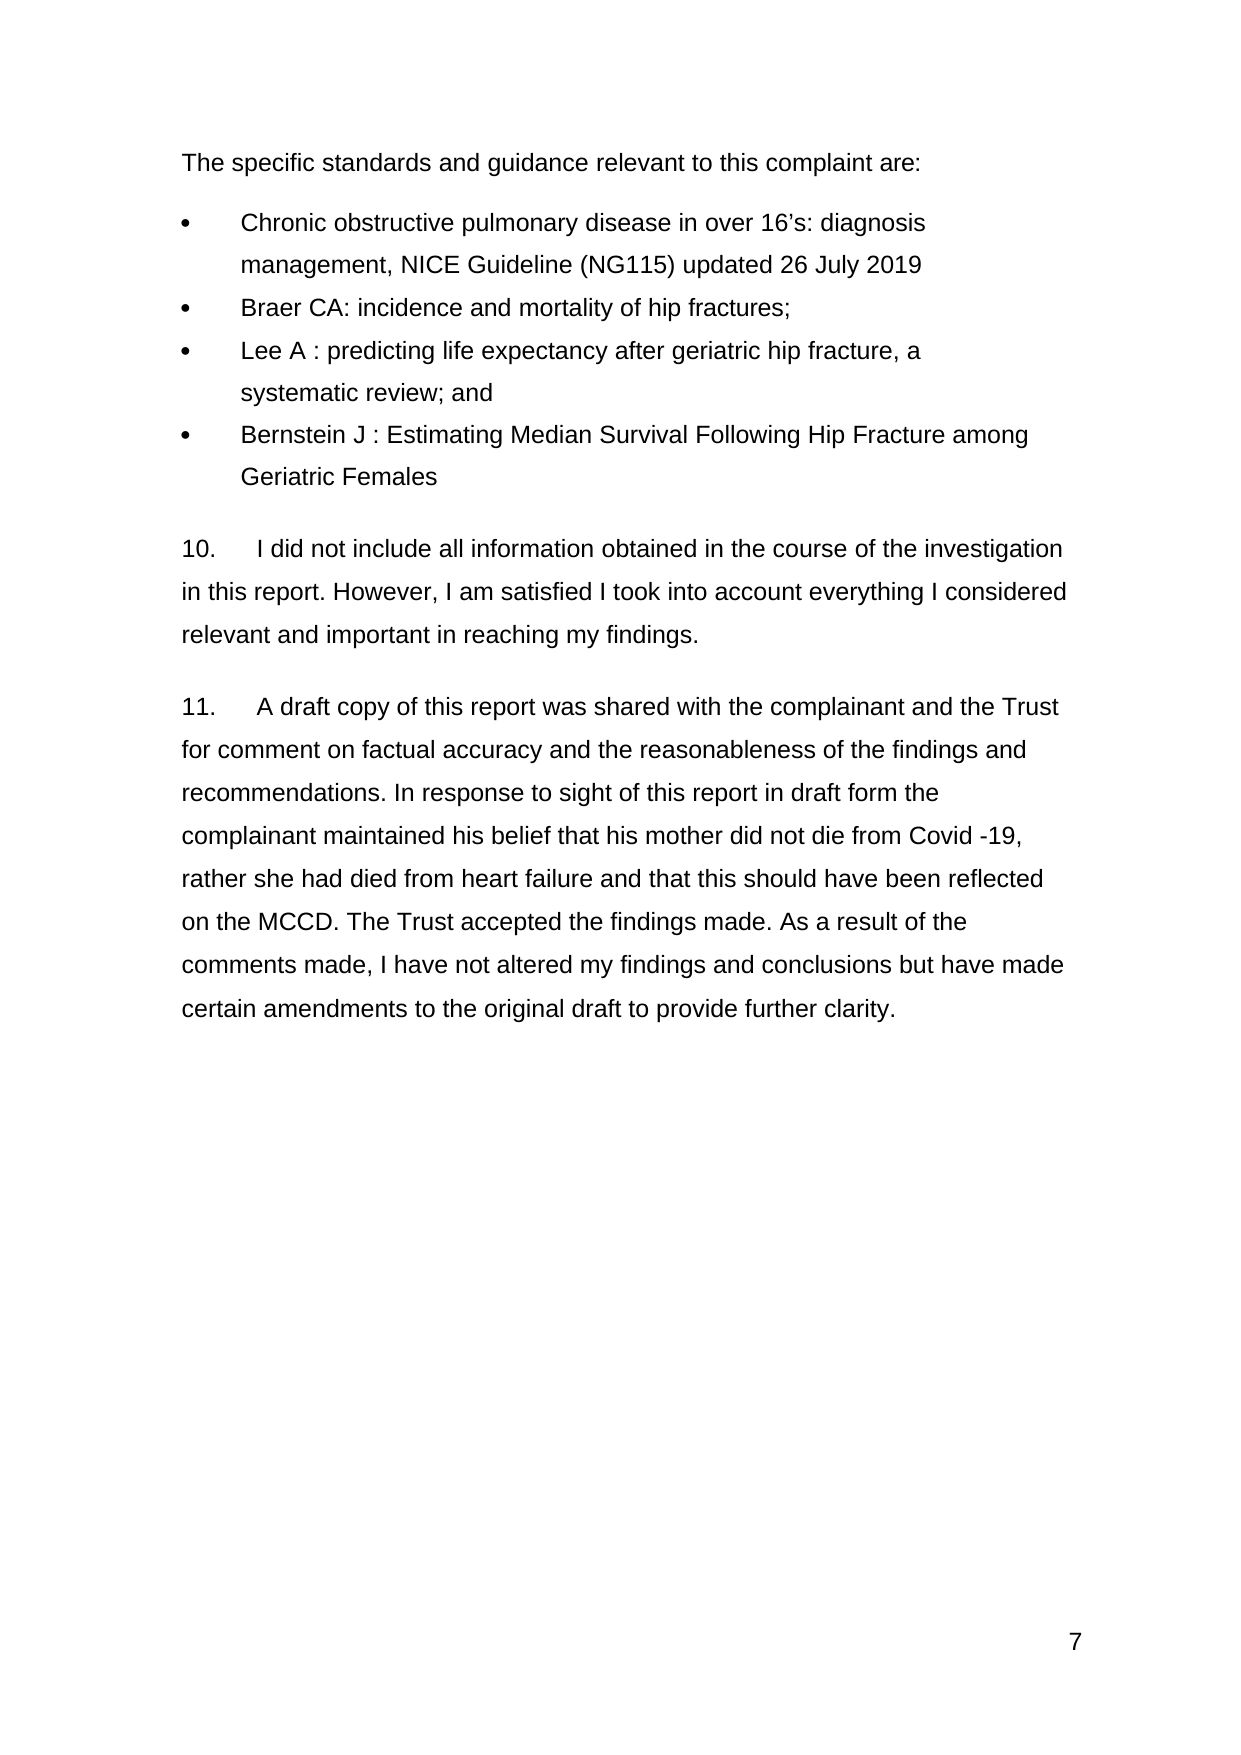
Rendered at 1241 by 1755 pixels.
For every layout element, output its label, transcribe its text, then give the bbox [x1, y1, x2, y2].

text The specific standards and guidance relevant to this complaint are: [181, 148, 1241, 177]
list I did not include all information obtained in the course of the investigation in this report. However, I am satisfied I took into account everything I considered relevant and important in reaching my findings. [181, 533, 1088, 648]
list Lee A : predicting life expectancy after geriatric hip fracture, a systematic review; and [181, 336, 1007, 406]
list Chronic obstructive pulmonary disease in over 16’s: diagnosis management, NICE Guideline (NG115) updated 26 July 2019 [181, 208, 1014, 279]
list Braer CA: incidence and mortality of hip fractures; [181, 293, 1241, 322]
list Bernstein J : Estimating Median Survival Following Hip Fracture among Geriatric Females [181, 420, 1032, 491]
list A draft copy of this report was shared with the complainant and the Trust for comment on factual accuracy and the reasonableness of the findings and recommendations. In response to sight of this report in draft form the complainant maintained his belief that his mother did not die from Covid -19, rather she had died from heart failure and that this should have been reflected on the MCCD. The Trust accepted the findings made. As a result of the comments made, I have not altered my findings and conclusions but have made certain amendments to the original draft to provide further clarity. [181, 692, 1072, 1022]
